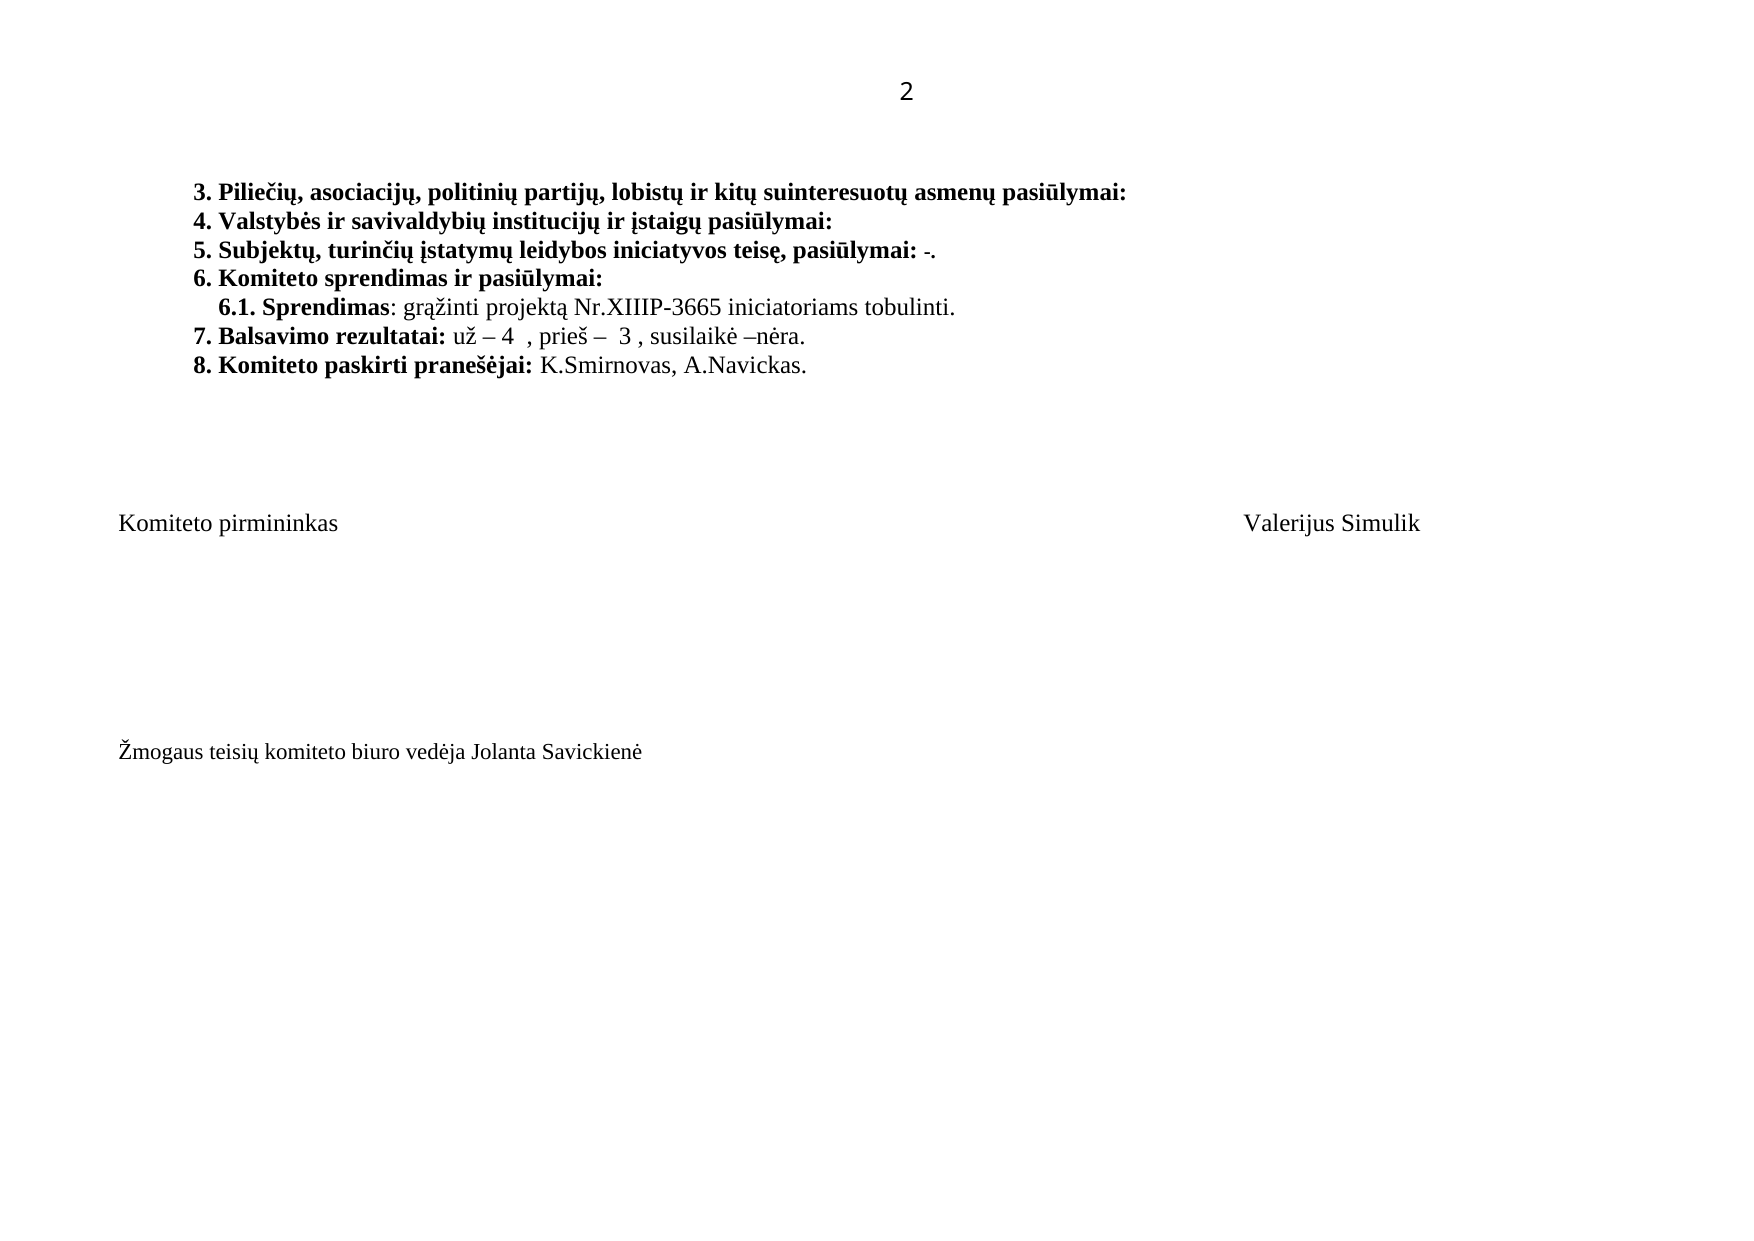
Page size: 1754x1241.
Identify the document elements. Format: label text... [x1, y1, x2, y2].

text 6. Komiteto sprendimas ir pasiūlymai: [118, 263, 1695, 292]
text 4. Valstybės ir savivaldybių institucijų ir įstaigų pasiūlymai: [118, 206, 1695, 235]
text 3. Piliečių, asociacijų, politinių partijų, lobistų ir kitų suinteresuotų asmenų pasiūlymai: [118, 177, 1695, 206]
text 8. Komiteto paskirti pranešėjai: K.Smirnovas, A.Navickas. [118, 350, 1695, 378]
text 6.1. Sprendimas: grąžinti projektą Nr.XIIIP-3665 iniciatoriams tobulinti. [118, 292, 1695, 321]
text Komiteto pirmininkas Valerijus Simulik [118, 508, 1695, 537]
text Žmogaus teisių komiteto biuro vedėja Jolanta Savickienė [118, 738, 1695, 764]
text 5. Subjektų, turinčių įstatymų leidybos iniciatyvos teisę, pasiūlymai: -. [118, 235, 1695, 263]
text 7. Balsavimo rezultatai: už – 4 , prieš – 3 , susilaikė –nėra. [118, 321, 1695, 350]
